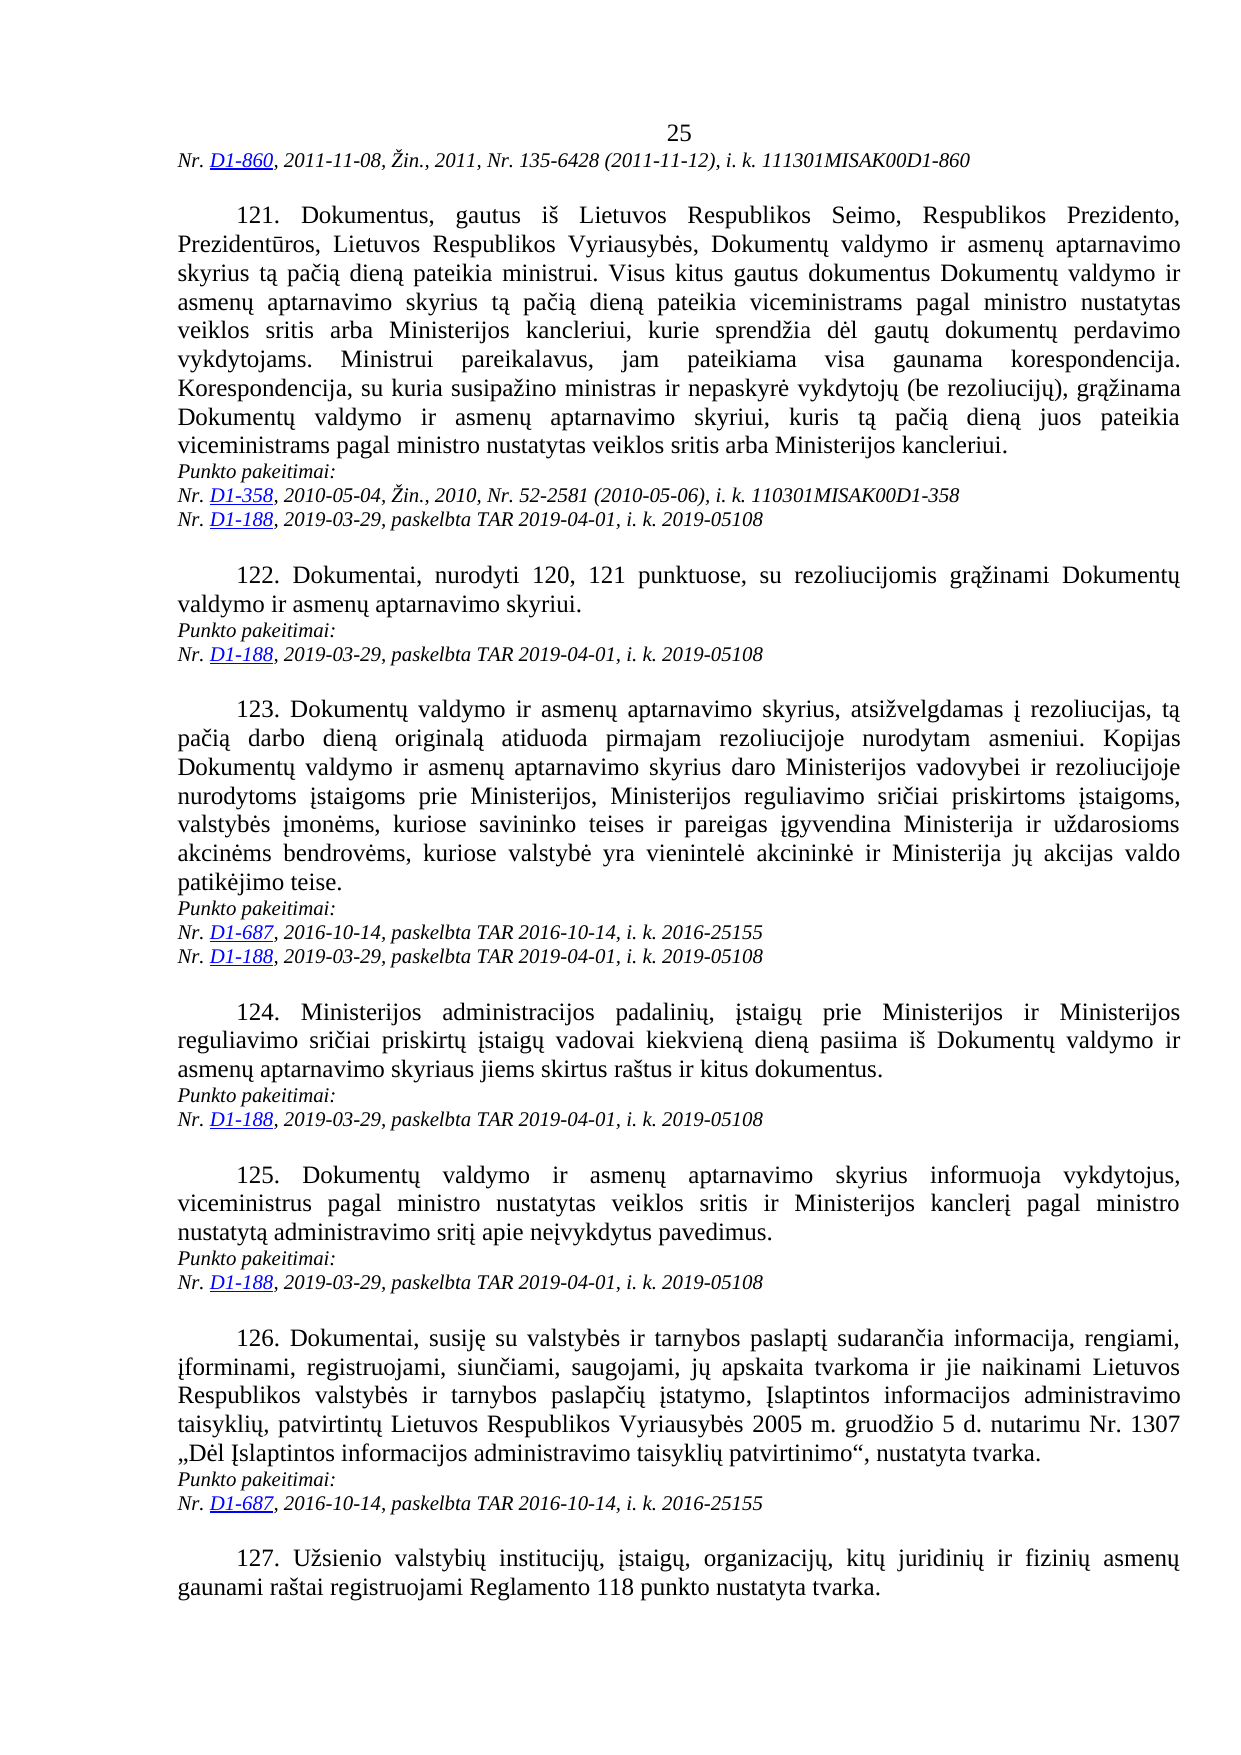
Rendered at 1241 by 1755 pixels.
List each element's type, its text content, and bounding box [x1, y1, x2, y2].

text 124. Ministerijos administracijos padalinių, įstaigų prie Ministerijos ir Ministerijos reguliavimo sričiai priskirtų įstaigų vadovai kiekvieną dieną pasiima iš Dokumentų valdymo ir asmenų aptarnavimo skyriaus jiems skirtus raštus ir kitus dokumentus. [177, 997, 1181, 1083]
text 121. Dokumentus, gautus iš Lietuvos Respublikos Seimo, Respublikos Prezidento, Prezidentūros, Lietuvos Respublikos Vyriausybės, Dokumentų valdymo ir asmenų aptarnavimo skyrius tą pačią dieną pateikia ministrui. Visus kitus gautus dokumentus Dokumentų valdymo ir asmenų aptarnavimo skyrius tą pačią dieną pateikia viceministrams pagal ministro nustatytas veiklos sritis arba Ministerijos kancleriui, kurie sprendžia dėl gautų dokumentų perdavimo vykdytojams. Ministrui pareikalavus, jam pateikiama visa gaunama korespondencija. Korespondencija, su kuria susipažino ministras ir nepaskyrė vykdytojų (be rezoliucijų), grąžinama Dokumentų valdymo ir asmenų aptarnavimo skyriui, kuris tą pačią dieną juos pateikia viceministrams pagal ministro nustatytas veiklos sritis arba Ministerijos kancleriui. [177, 200, 1181, 459]
text Nr. D1-188, 2019-03-29, paskelbta TAR 2019-04-01, i. k. 2019-05108 [177, 944, 1181, 968]
text Punkto pakeitimai: [177, 1467, 1181, 1491]
text Punkto pakeitimai: [177, 459, 1181, 483]
text Punkto pakeitimai: [177, 1083, 1181, 1107]
text Nr. D1-687, 2016-10-14, paskelbta TAR 2016-10-14, i. k. 2016-25155 [177, 1491, 1181, 1515]
text Punkto pakeitimai: [177, 896, 1181, 920]
text Nr. D1-188, 2019-03-29, paskelbta TAR 2019-04-01, i. k. 2019-05108 [177, 642, 1181, 666]
text Punkto pakeitimai: [177, 1246, 1181, 1270]
text Punkto pakeitimai: [177, 618, 1181, 642]
text 127. Užsienio valstybių institucijų, įstaigų, organizacijų, kitų juridinių ir fizinių asmenų gaunami raštai registruojami Reglamento 118 punkto nustatyta tvarka. [177, 1543, 1181, 1601]
text 122. Dokumentai, nurodyti 120, 121 punktuose, su rezoliucijomis grąžinami Dokumentų valdymo ir asmenų aptarnavimo skyriui. [177, 560, 1181, 618]
text Nr. D1-358, 2010-05-04, Žin., 2010, Nr. 52-2581 (2010-05-06), i. k. 110301MISAK00D1-358 [177, 483, 1181, 507]
text Nr. D1-188, 2019-03-29, paskelbta TAR 2019-04-01, i. k. 2019-05108 [177, 1270, 1181, 1294]
text Nr. D1-188, 2019-03-29, paskelbta TAR 2019-04-01, i. k. 2019-05108 [177, 507, 1181, 531]
text 125. Dokumentų valdymo ir asmenų aptarnavimo skyrius informuoja vykdytojus, viceministrus pagal ministro nustatytas veiklos sritis ir Ministerijos kanclerį pagal ministro nustatytą administravimo sritį apie neįvykdytus pavedimus. [177, 1160, 1181, 1246]
text Nr. D1-860, 2011-11-08, Žin., 2011, Nr. 135-6428 (2011-11-12), i. k. 111301MISAK00D1-860 [177, 148, 1181, 172]
text 123. Dokumentų valdymo ir asmenų aptarnavimo skyrius, atsižvelgdamas į rezoliucijas, tą pačią darbo dieną originalą atiduoda pirmajam rezoliucijoje nurodytam asmeniui. Kopijas Dokumentų valdymo ir asmenų aptarnavimo skyrius daro Ministerijos vadovybei ir rezoliucijoje nurodytoms įstaigoms prie Ministerijos, Ministerijos reguliavimo sričiai priskirtoms įstaigoms, valstybės įmonėms, kuriose savininko teises ir pareigas įgyvendina Ministerija ir uždarosioms akcinėms bendrovėms, kuriose valstybė yra vienintelė akcininkė ir Ministerija jų akcijas valdo patikėjimo teise. [177, 694, 1181, 896]
text 126. Dokumentai, susiję su valstybės ir tarnybos paslaptį sudarančia informacija, rengiami, įforminami, registruojami, siunčiami, saugojami, jų apskaita tvarkoma ir jie naikinami Lietuvos Respublikos valstybės ir tarnybos paslapčių įstatymo, Įslaptintos informacijos administravimo taisyklių, patvirtintų Lietuvos Respublikos Vyriausybės 2005 m. gruodžio 5 d. nutarimu Nr. 1307 „Dėl Įslaptintos informacijos administravimo taisyklių patvirtinimo“, nustatyta tvarka. [177, 1323, 1181, 1467]
text Nr. D1-188, 2019-03-29, paskelbta TAR 2019-04-01, i. k. 2019-05108 [177, 1107, 1181, 1131]
text Nr. D1-687, 2016-10-14, paskelbta TAR 2016-10-14, i. k. 2016-25155 [177, 920, 1181, 944]
